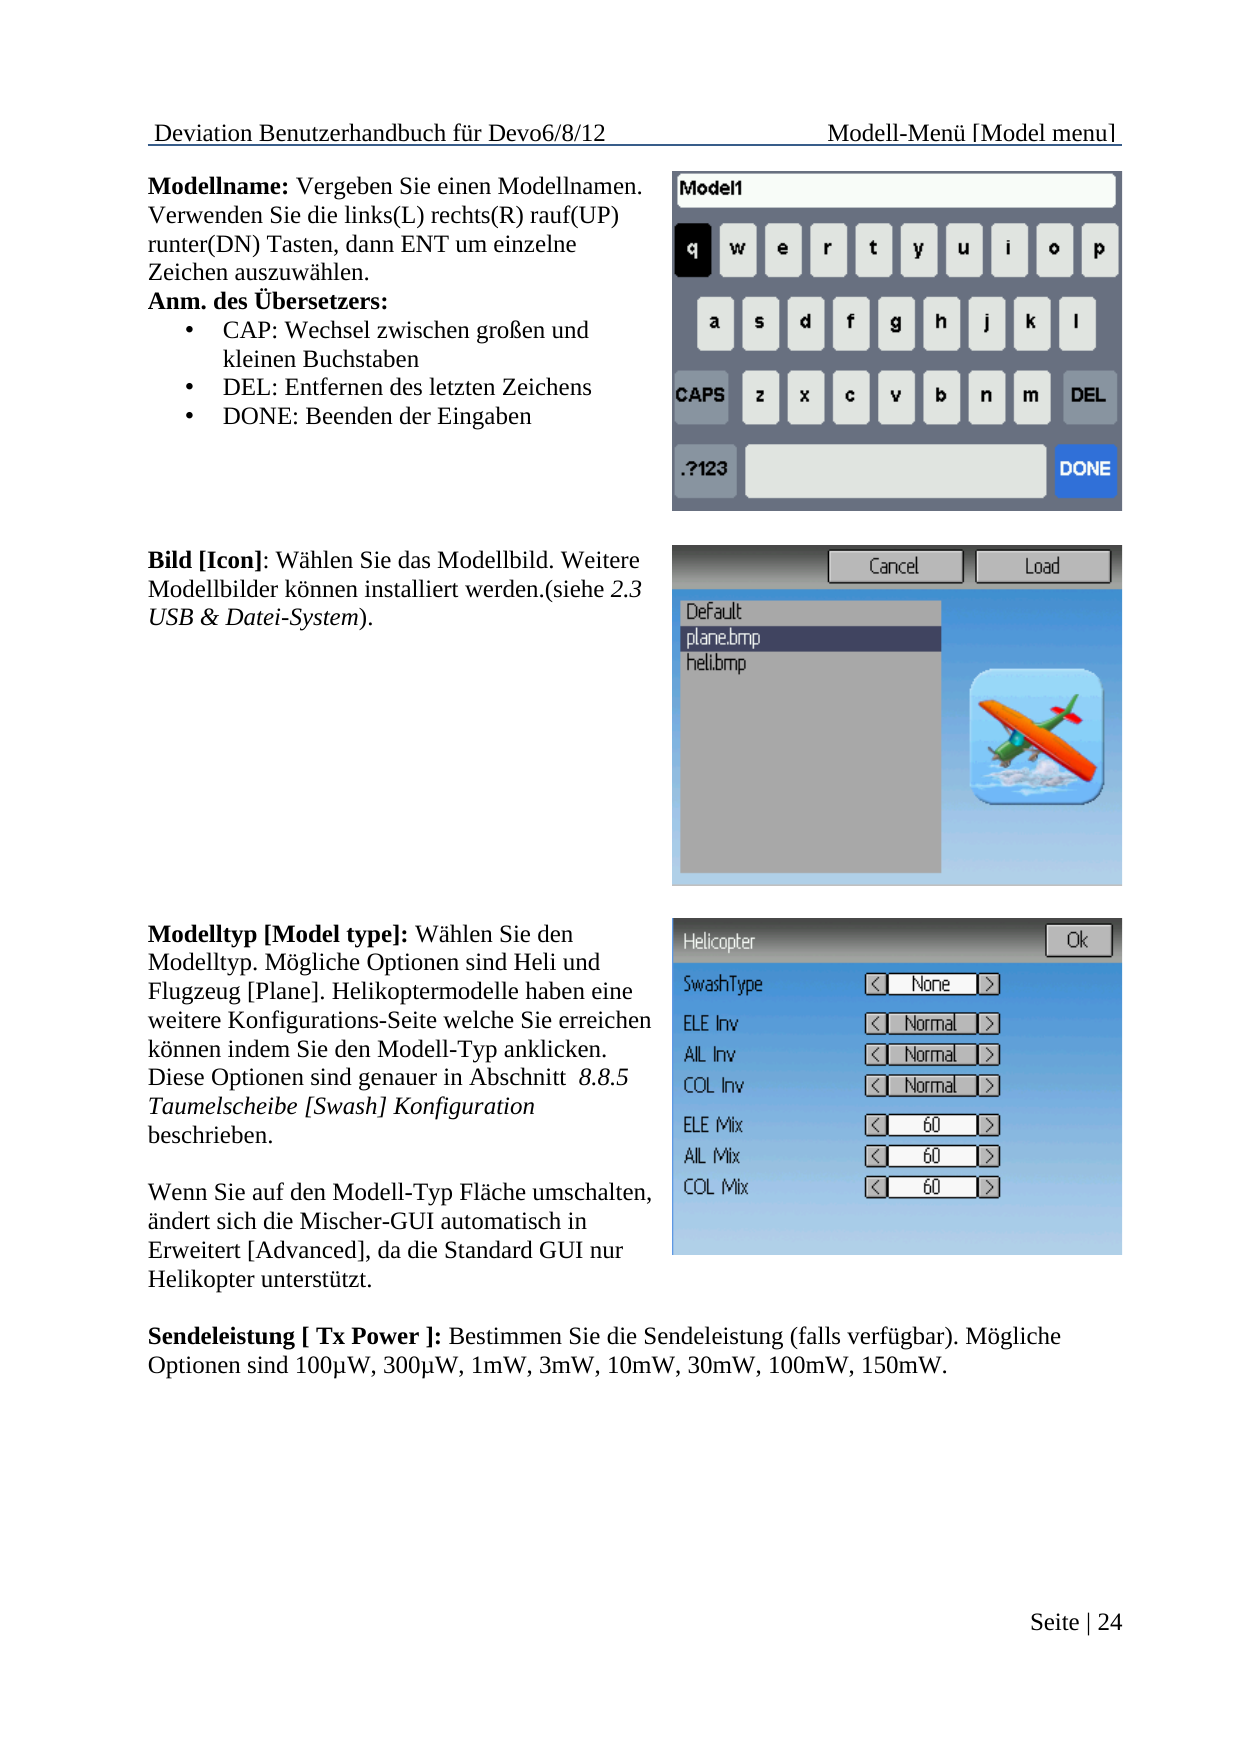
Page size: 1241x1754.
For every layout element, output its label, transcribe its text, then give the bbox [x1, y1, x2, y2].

list DEL: Entfernen des letzten Zeichens [185, 372, 672, 401]
text Sendeleistung [ Tx Power ]: Bestimmen Sie die Sendeleistung (falls verfügbar). Mögliche Optionen sind 100µW, 300µW, 1mW, 3mW, 10mW, 30mW, 100mW, 150mW. [148, 1321, 1122, 1379]
list CAP: Wechsel zwischen großen und kleinen Buchstaben [185, 315, 672, 372]
text Modelltyp [Model type]: Wählen Sie den Modelltyp. Mögliche Optionen sind Heli und Flugzeug [Plane]. Helikoptermodelle haben eine weitere Konfigurations-Seite welche Sie erreichen können indem Sie den Modell-Typ anklicken. Diese Optionen sind genauer in Abschnitt 8.8.5 Taumelscheibe [Swash] Konfiguration beschrieben. [148, 919, 672, 1149]
text Modellname: Vergeben Sie einen Modellnamen. Verwenden Sie die links(L) rechts(R) rauf(UP) runter(DN) Tasten, dann ENT um einzelne Zeichen auszuwählen. [148, 171, 672, 286]
list DONE: Beenden der Eingaben [185, 401, 672, 430]
picture [672, 918, 1123, 1255]
text Bild [Icon]: Wählen Sie das Modellbild. Weitere Modellbilder können installiert werden.(siehe 2.3USB & Datei-System). [148, 545, 672, 631]
picture [672, 171, 1123, 511]
text Wenn Sie auf den Modell-Typ Fläche umschalten, ändert sich die Mischer-GUI automatisch in Erweitert [Advanced], da die Standard GUI nur Helikopter unterstützt. [148, 1177, 1122, 1292]
text Anm. des Übersetzers: [148, 286, 672, 315]
picture [672, 545, 1123, 886]
